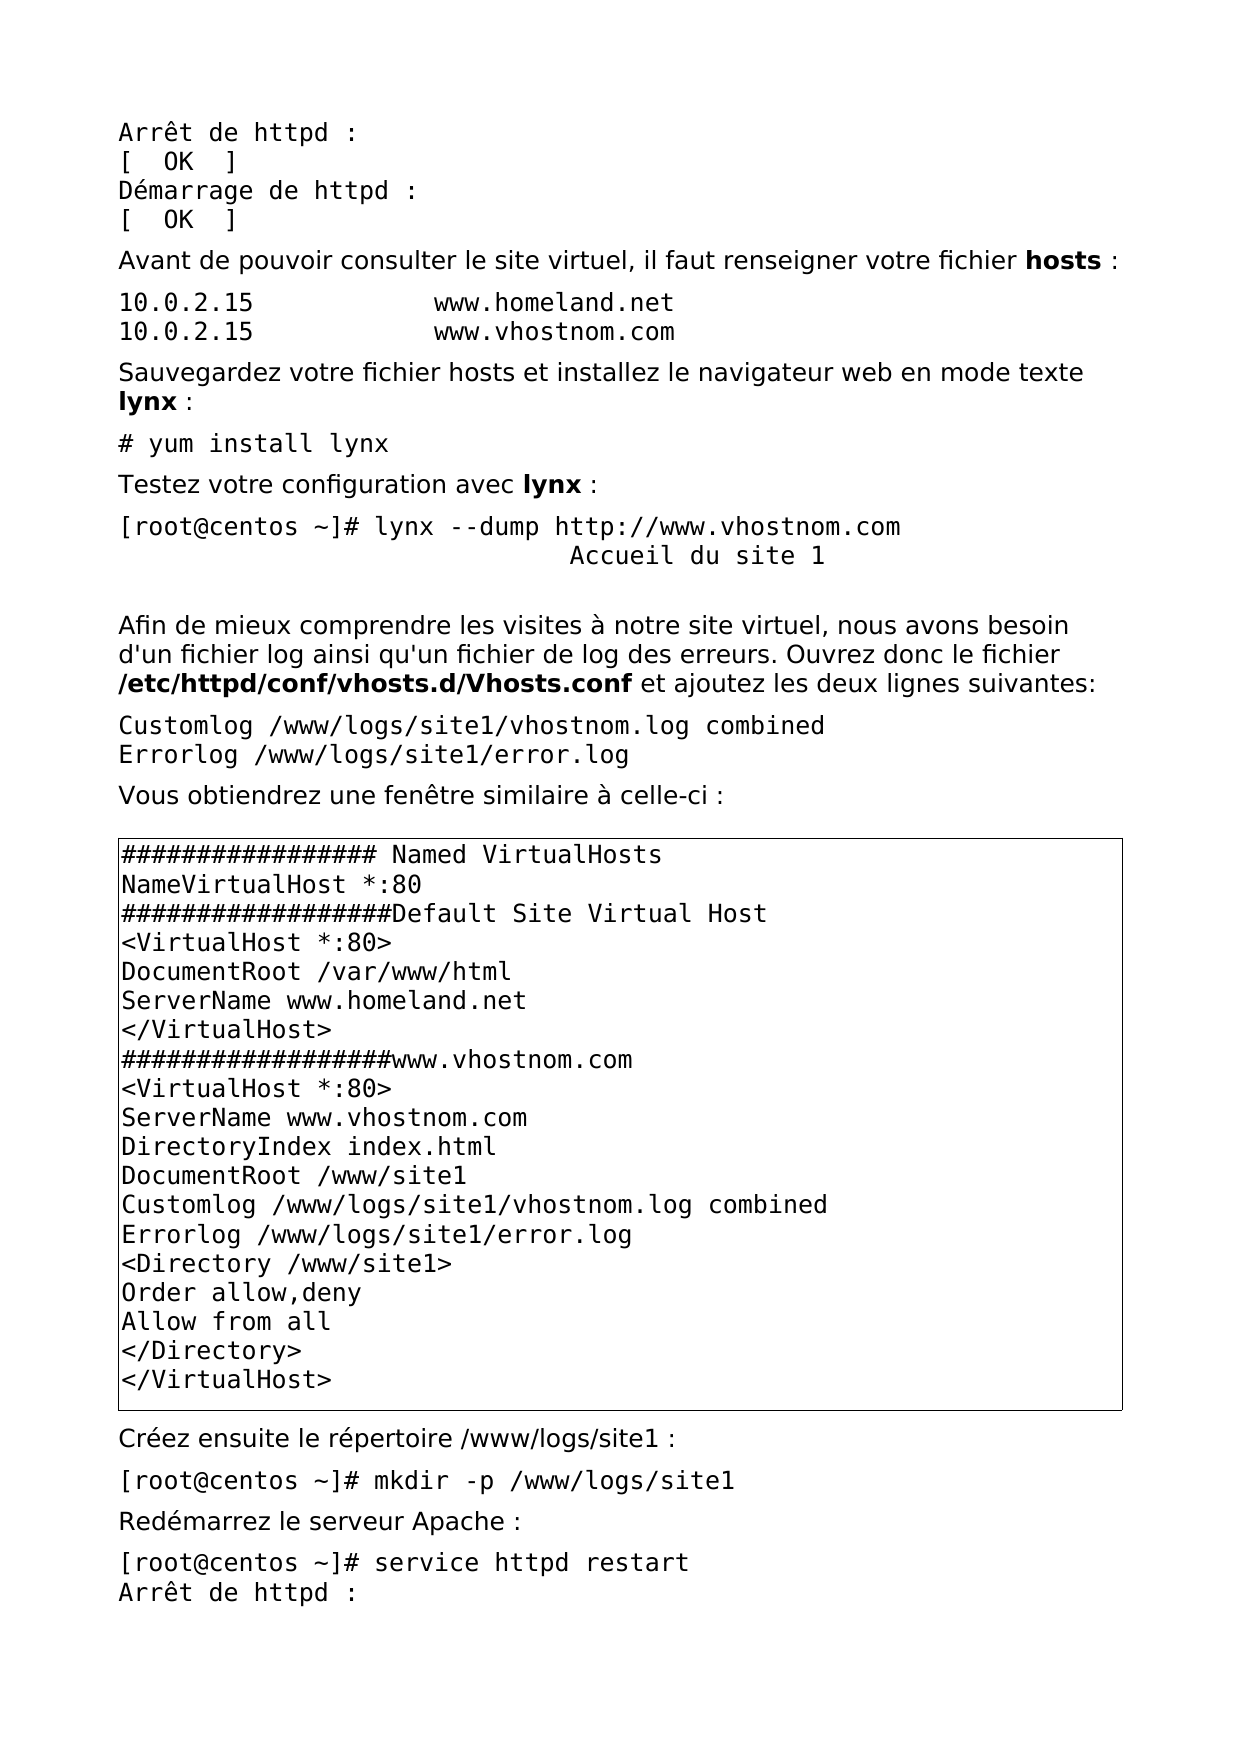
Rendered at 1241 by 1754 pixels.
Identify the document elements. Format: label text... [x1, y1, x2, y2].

text Customlog /www/logs/site1/vhostnom.log combined Errorlog /www/logs/site1/error.log [118, 711, 1122, 769]
text Redémarrez le serveur Apache : [118, 1507, 1122, 1536]
text [root@centos ~]# mkdir -p /www/logs/site1 [118, 1466, 1122, 1495]
text Afin de mieux comprendre les visites à notre site virtuel, nous avons besoin d'un fichier log ainsi qu'un fichier de log des erreurs. Ouvrez donc le fichier /etc/httpd/conf/vhosts.d/Vhosts.conf et ajoutez les deux lignes suivantes: [118, 611, 1122, 698]
table_header ################# Named VirtualHosts NameVirtualHost *:80 ##################Default Site Virtual Host <VirtualHost *:80> DocumentRoot /var/www/html ServerName www.homeland.net </VirtualHost> ##################www.vhostnom.com <VirtualHost *:80> ServerName www.vhostnom.com DirectoryIndex index.html DocumentRoot /www/site1 Customlog /www/logs/site1/vhostnom.log combined Errorlog /www/logs/site1/error.log <Directory /www/site1> Order allow,deny Allow from all </Directory> </VirtualHost> [119, 839, 1122, 1409]
text # yum install lynx [118, 429, 1122, 458]
text Sauvegardez votre fichier hosts et installez le navigateur web en mode texte lynx : [118, 358, 1122, 417]
text [root@centos ~]# lynx --dump http://www.vhostnom.com Accueil du site 1 [118, 512, 1122, 599]
text Créez ensuite le répertoire /www/logs/site1 : [118, 1424, 1122, 1453]
text 10.0.2.15 www.homeland.net 10.0.2.15 www.vhostnom.com [118, 288, 1122, 347]
text [root@centos ~]# service httpd restart Arrêt de httpd : [118, 1549, 1122, 1607]
text Avant de pouvoir consulter le site virtuel, il faut renseigner votre fichier hosts : [118, 247, 1122, 276]
text Arrêt de httpd : [ OK ] Démarrage de httpd : [ OK ] [118, 118, 1122, 235]
text Vous obtiendrez une fenêtre similaire à celle-ci : [118, 781, 1122, 810]
text Testez votre configuration avec lynx : [118, 470, 1122, 499]
